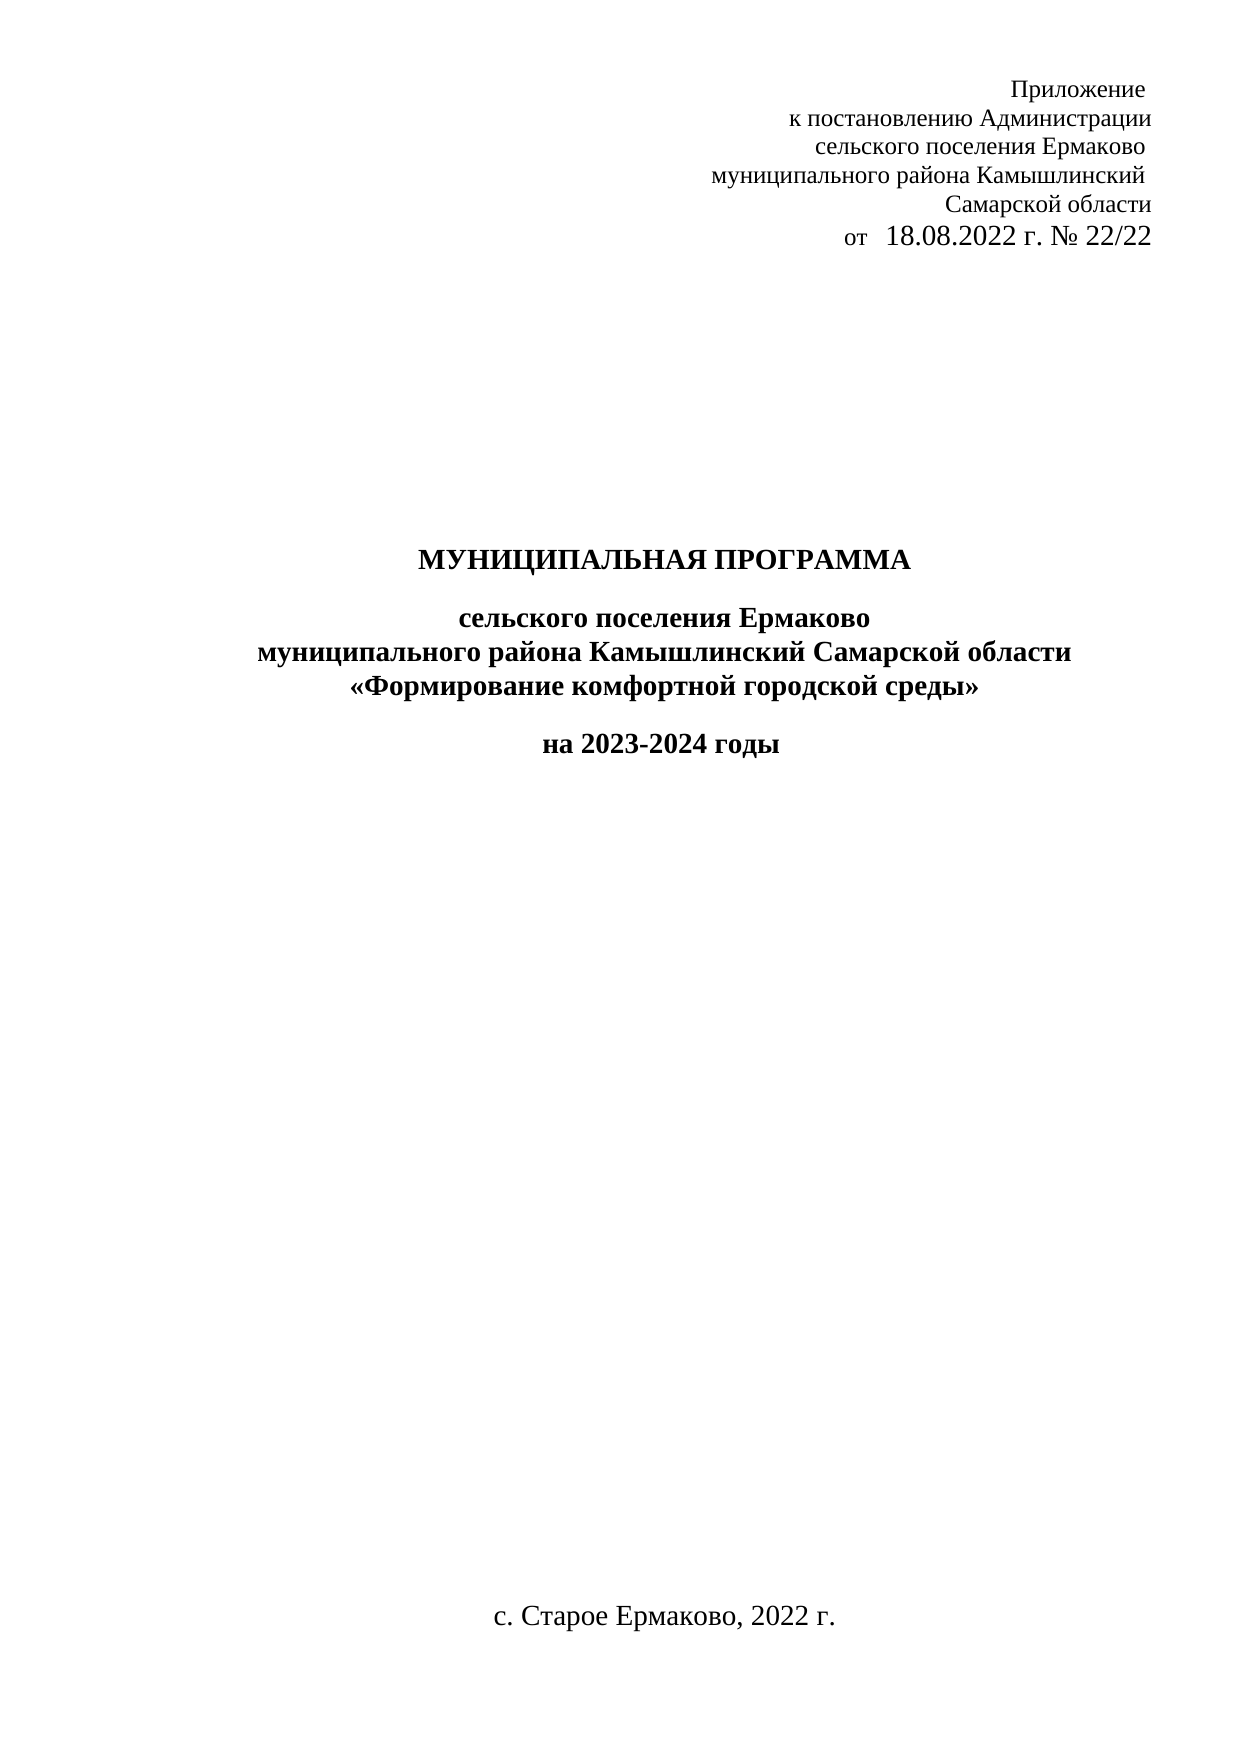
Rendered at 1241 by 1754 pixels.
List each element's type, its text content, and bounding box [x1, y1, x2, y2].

text сельского поселения Ермаково [177, 131, 1152, 160]
text МУНИЦИПАЛЬНАЯ ПРОГРАММА [177, 542, 1152, 576]
text муниципального района Камышлинский [177, 160, 1152, 189]
text Приложение [177, 74, 1152, 103]
text сельского поселения Ермаково муниципального района Камышлинский Самарской области «Формирование комфортной городской среды» [177, 601, 1152, 701]
text Самарской области [177, 189, 1152, 218]
text с. Старое Ермаково, 2022 г. [177, 1598, 1152, 1632]
text от 18.08.2022 г. № 22/22 [177, 218, 1152, 251]
text на 2023-2024 годы [177, 726, 1152, 760]
text к постановлению Администрации [177, 103, 1152, 131]
